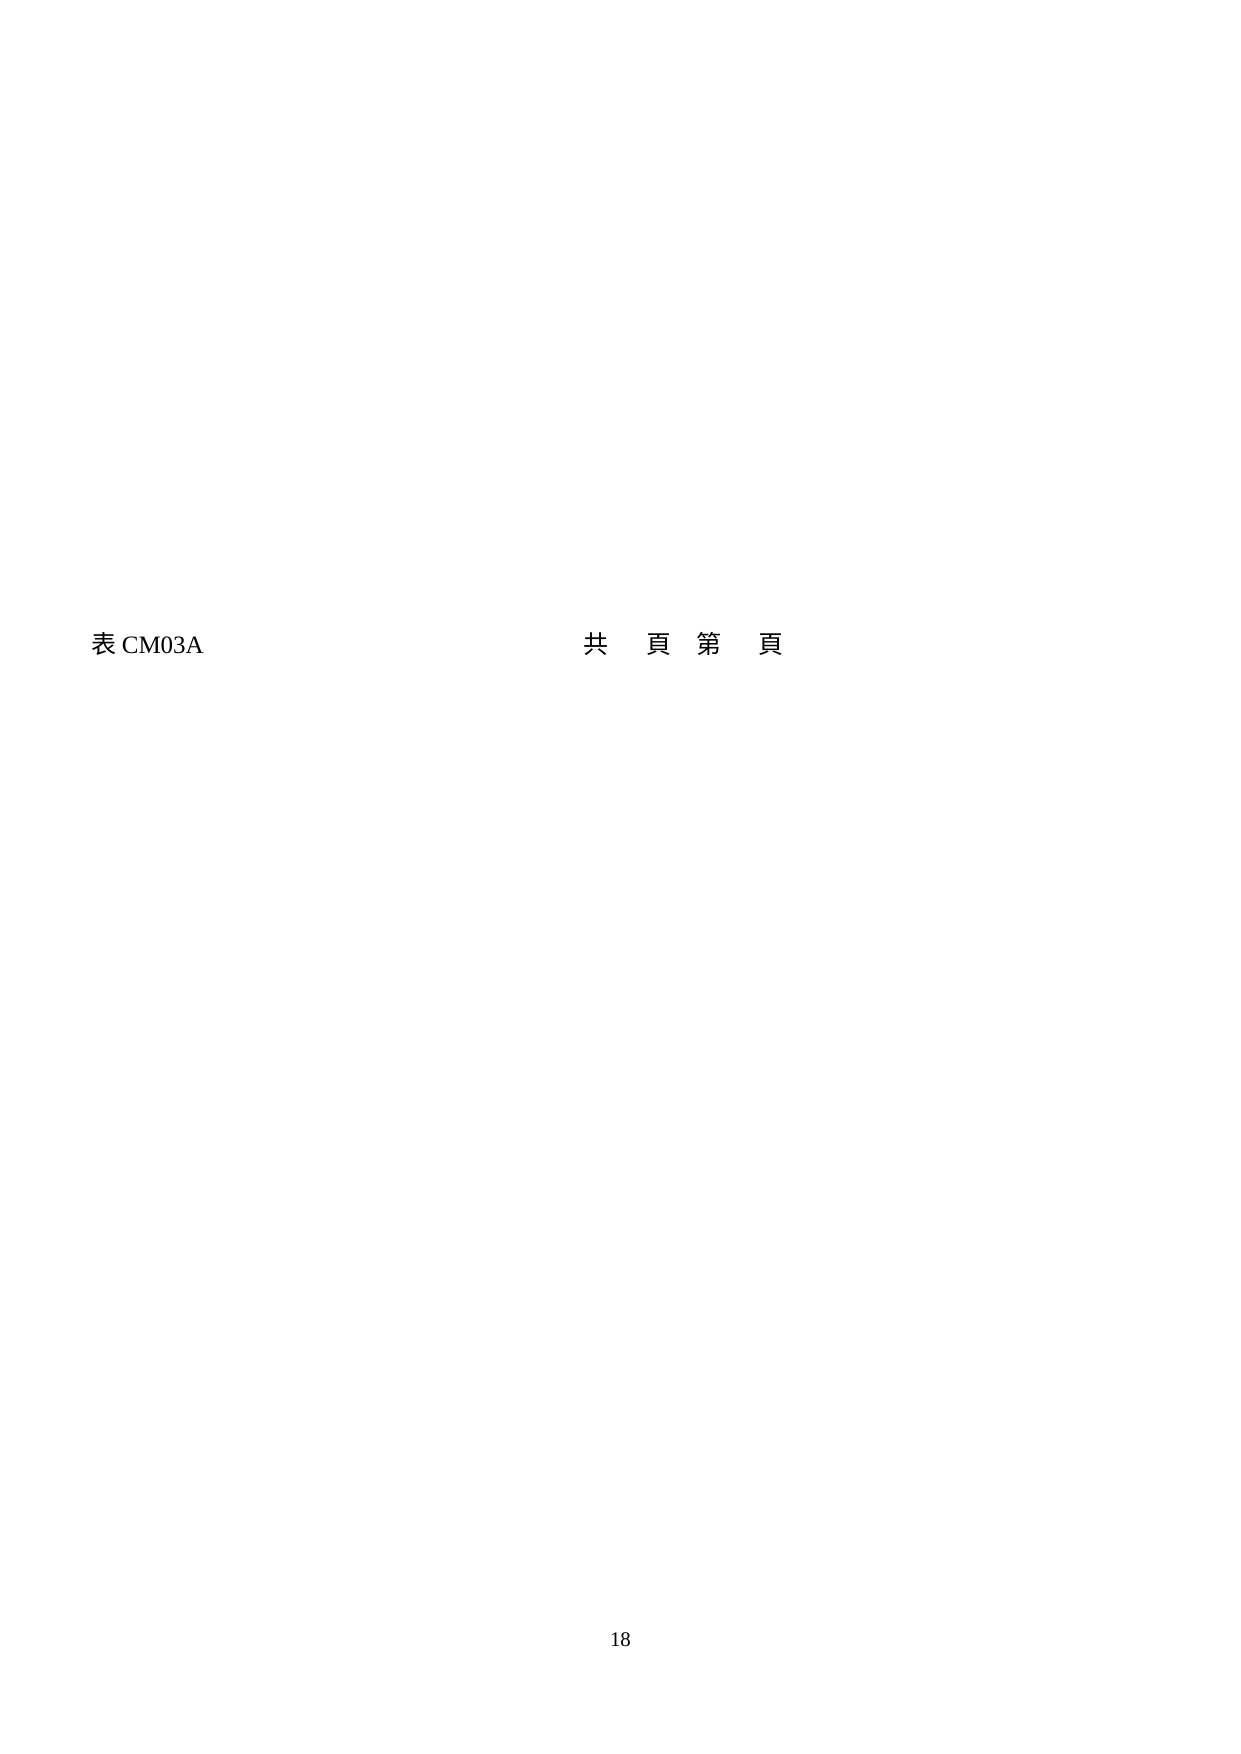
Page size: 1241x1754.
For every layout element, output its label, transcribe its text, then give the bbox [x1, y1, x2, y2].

text 表CM03A 共 頁 第 頁 [92, 601, 1169, 663]
